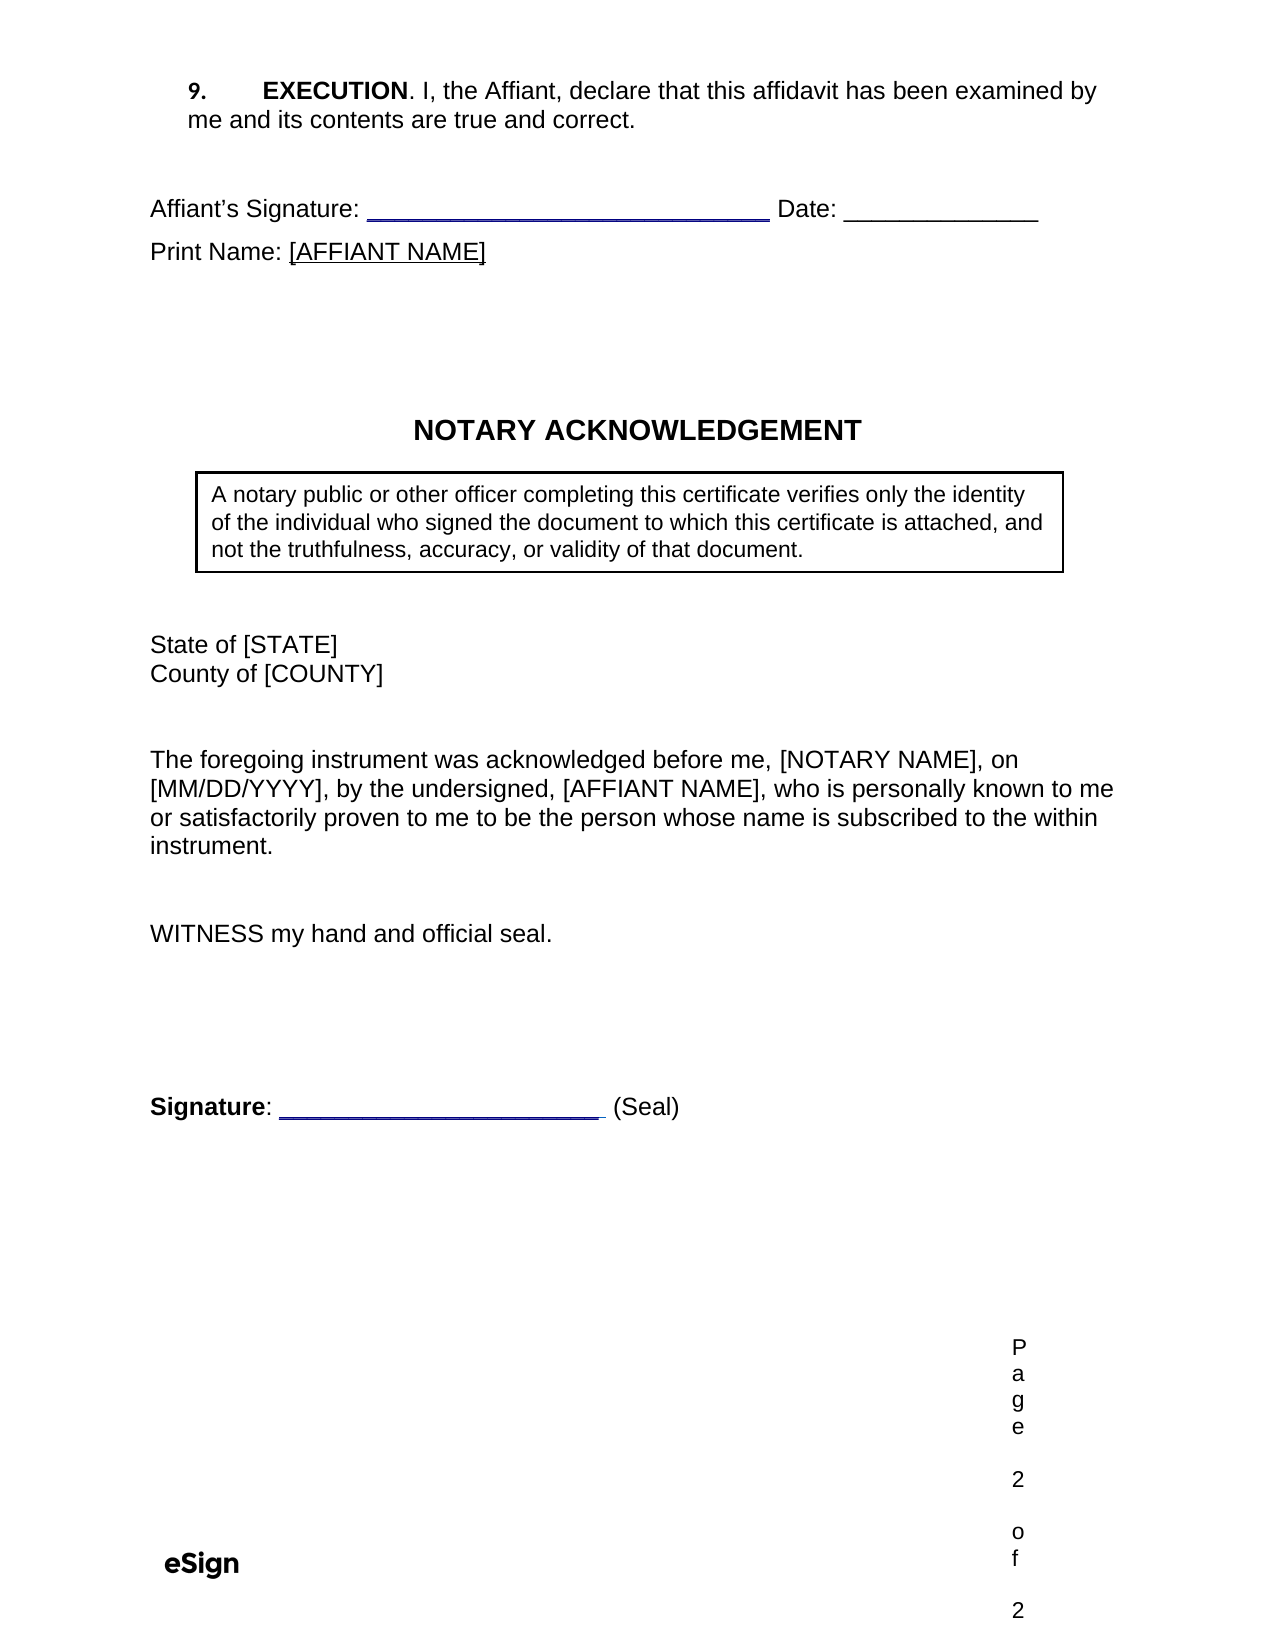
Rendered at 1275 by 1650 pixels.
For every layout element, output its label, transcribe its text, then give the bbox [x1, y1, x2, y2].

text Print Name: [AFFIANT NAME] [150, 237, 1125, 397]
text Affiant’s Signature: _____________________________ Date: ______________ [150, 193, 1125, 222]
subtitle NOTARY ACKNOWLEDGEMENT [150, 413, 1125, 446]
text State of [STATE] [150, 630, 1125, 659]
text WITNESS my hand and official seal. [150, 919, 1125, 948]
text Signature: _______________________ (Seal) [150, 1092, 1125, 1121]
text County of [COUNTY] [150, 659, 1125, 687]
list EXECUTION. I, the Affiant, declare that this affidavit has been examined by me and its contents are true and correct. [187, 75, 1125, 165]
text The foregoing instrument was acknowledged before me, [NOTARY NAME], on [MM/DD/YYYY], by the undersigned, [AFFIANT NAME], who is personally known to me or satisfactorily proven to me to be the person whose name is subscribed to the within instrument. [150, 745, 1125, 891]
